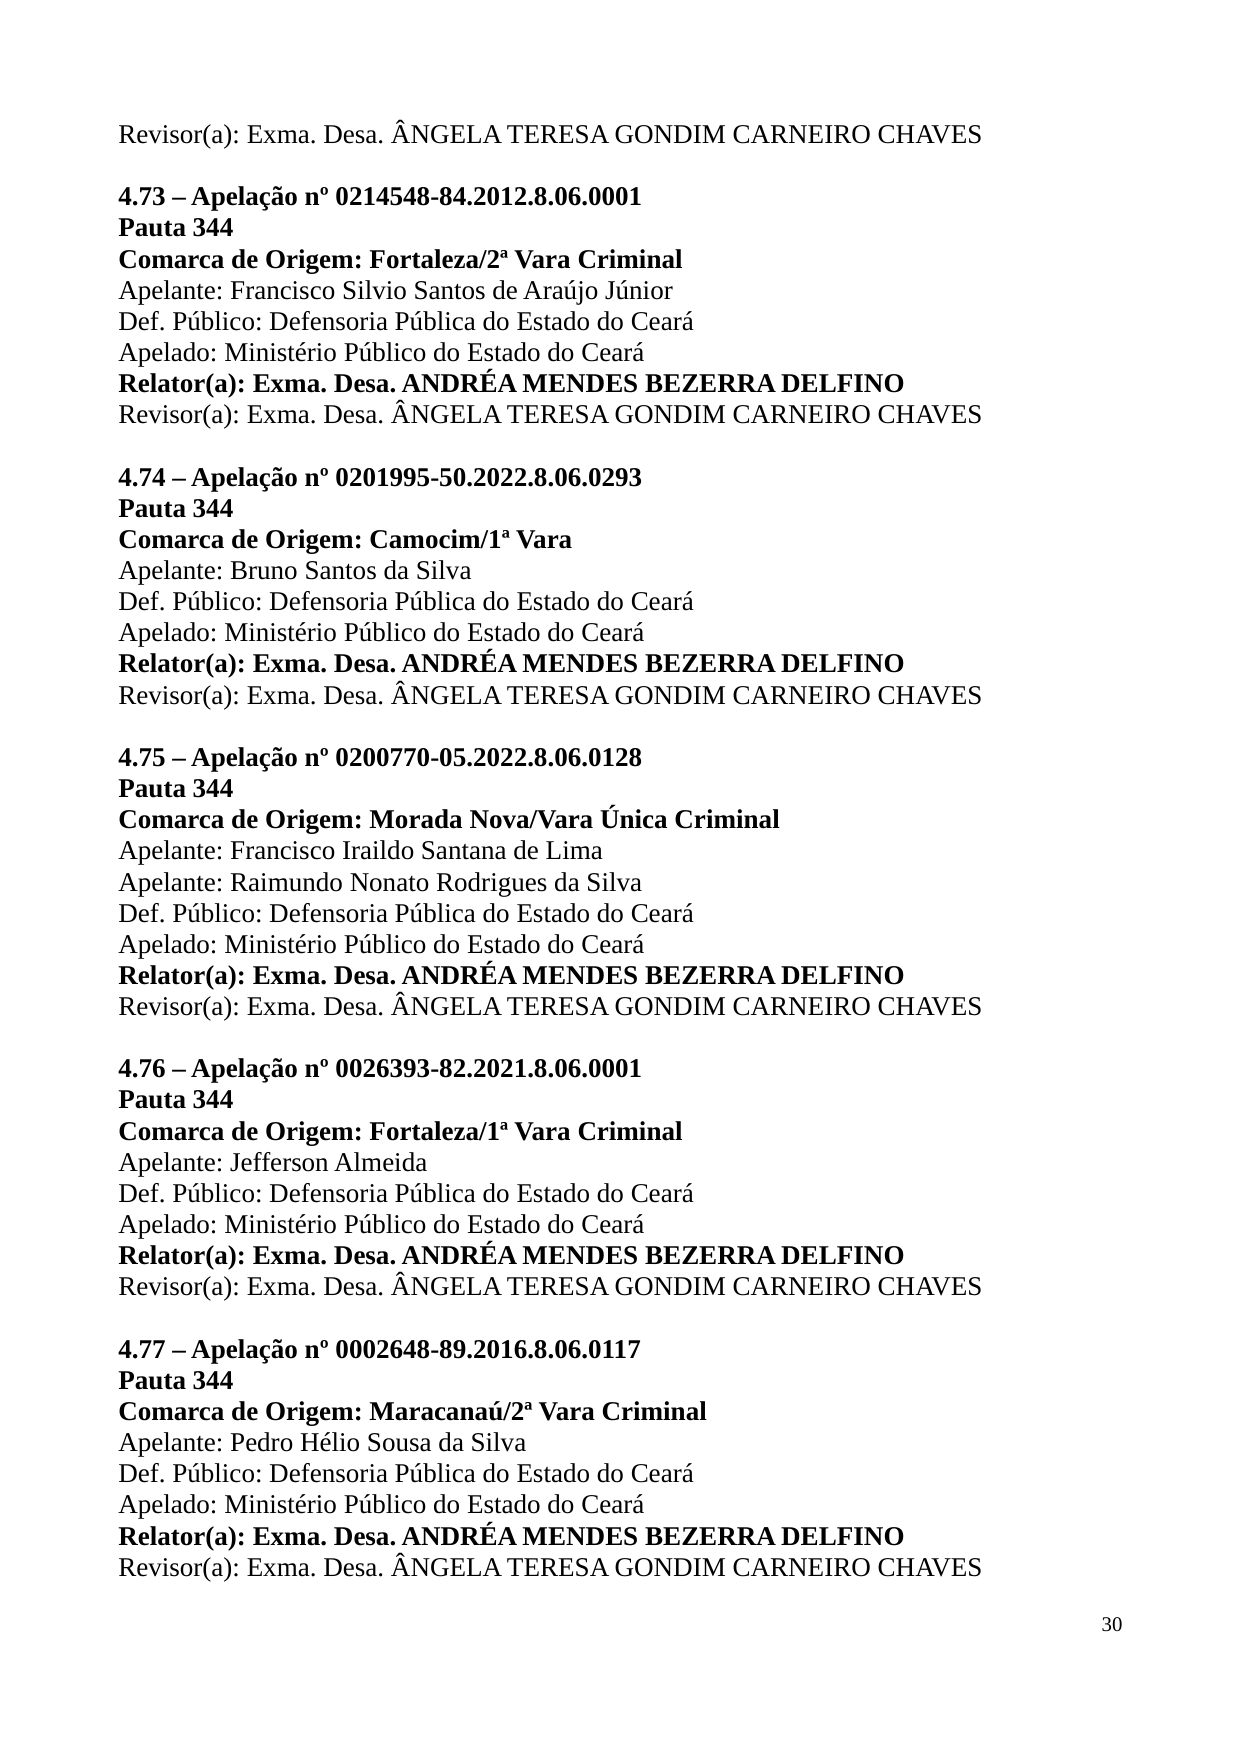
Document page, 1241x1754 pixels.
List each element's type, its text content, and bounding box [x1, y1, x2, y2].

text Def. Público: Defensoria Pública do Estado do Ceará [118, 305, 1122, 336]
text Relator(a): Exma. Desa. ANDRÉA MENDES BEZERRA DELFINO [118, 959, 1122, 990]
text Apelado: Ministério Público do Estado do Ceará [118, 616, 1122, 648]
text Comarca de Origem: Fortaleza/2ª Vara Criminal [118, 243, 1122, 274]
text Pauta 344 [118, 772, 1122, 803]
text Comarca de Origem: Camocim/1ª Vara [118, 523, 1122, 554]
text Def. Público: Defensoria Pública do Estado do Ceará [118, 1177, 1122, 1208]
text Revisor(a): Exma. Desa. ÂNGELA TERESA GONDIM CARNEIRO CHAVES [118, 679, 1122, 710]
text 4.73 – Apelação nº 0214548-84.2012.8.06.0001 [118, 180, 1122, 212]
text 4.75 – Apelação nº 0200770-05.2022.8.06.0128 [118, 741, 1122, 772]
text Pauta 344 [118, 1364, 1122, 1395]
text 4.74 – Apelação nº 0201995-50.2022.8.06.0293 [118, 461, 1122, 492]
text Apelante: Bruno Santos da Silva [118, 554, 1122, 585]
text Pauta 344 [118, 1084, 1122, 1115]
text Def. Público: Defensoria Pública do Estado do Ceará [118, 1457, 1122, 1488]
text Apelante: Francisco Silvio Santos de Araújo Júnior [118, 274, 1122, 305]
text Comarca de Origem: Morada Nova/Vara Única Criminal [118, 803, 1122, 834]
text Def. Público: Defensoria Pública do Estado do Ceará [118, 585, 1122, 616]
text Def. Público: Defensoria Pública do Estado do Ceará [118, 897, 1122, 928]
text Apelante: Pedro Hélio Sousa da Silva [118, 1426, 1122, 1457]
text Revisor(a): Exma. Desa. ÂNGELA TERESA GONDIM CARNEIRO CHAVES [118, 990, 1122, 1021]
text Pauta 344 [118, 212, 1122, 243]
text Apelado: Ministério Público do Estado do Ceará [118, 336, 1122, 367]
text Revisor(a): Exma. Desa. ÂNGELA TERESA GONDIM CARNEIRO CHAVES [118, 398, 1122, 429]
text Revisor(a): Exma. Desa. ÂNGELA TERESA GONDIM CARNEIRO CHAVES [118, 1271, 1122, 1302]
text Relator(a): Exma. Desa. ANDRÉA MENDES BEZERRA DELFINO [118, 1520, 1122, 1551]
text 4.77 – Apelação nº 0002648-89.2016.8.06.0117 [118, 1333, 1122, 1364]
text Apelante: Jefferson Almeida [118, 1146, 1122, 1177]
text Relator(a): Exma. Desa. ANDRÉA MENDES BEZERRA DELFINO [118, 367, 1122, 398]
text Comarca de Origem: Maracanaú/2ª Vara Criminal [118, 1395, 1122, 1426]
text Comarca de Origem: Fortaleza/1ª Vara Criminal [118, 1115, 1122, 1146]
text 4.76 – Apelação nº 0026393-82.2021.8.06.0001 [118, 1052, 1122, 1084]
text Relator(a): Exma. Desa. ANDRÉA MENDES BEZERRA DELFINO [118, 1239, 1122, 1271]
text Apelado: Ministério Público do Estado do Ceará [118, 928, 1122, 959]
text Revisor(a): Exma. Desa. ÂNGELA TERESA GONDIM CARNEIRO CHAVES [118, 1551, 1122, 1582]
text Apelante: Raimundo Nonato Rodrigues da Silva [118, 866, 1122, 897]
text Apelado: Ministério Público do Estado do Ceará [118, 1488, 1122, 1520]
text Relator(a): Exma. Desa. ANDRÉA MENDES BEZERRA DELFINO [118, 648, 1122, 679]
text Apelante: Francisco Iraildo Santana de Lima [118, 834, 1122, 866]
text Pauta 344 [118, 492, 1122, 523]
text Revisor(a): Exma. Desa. ÂNGELA TERESA GONDIM CARNEIRO CHAVES [118, 118, 1122, 149]
text Apelado: Ministério Público do Estado do Ceará [118, 1208, 1122, 1239]
